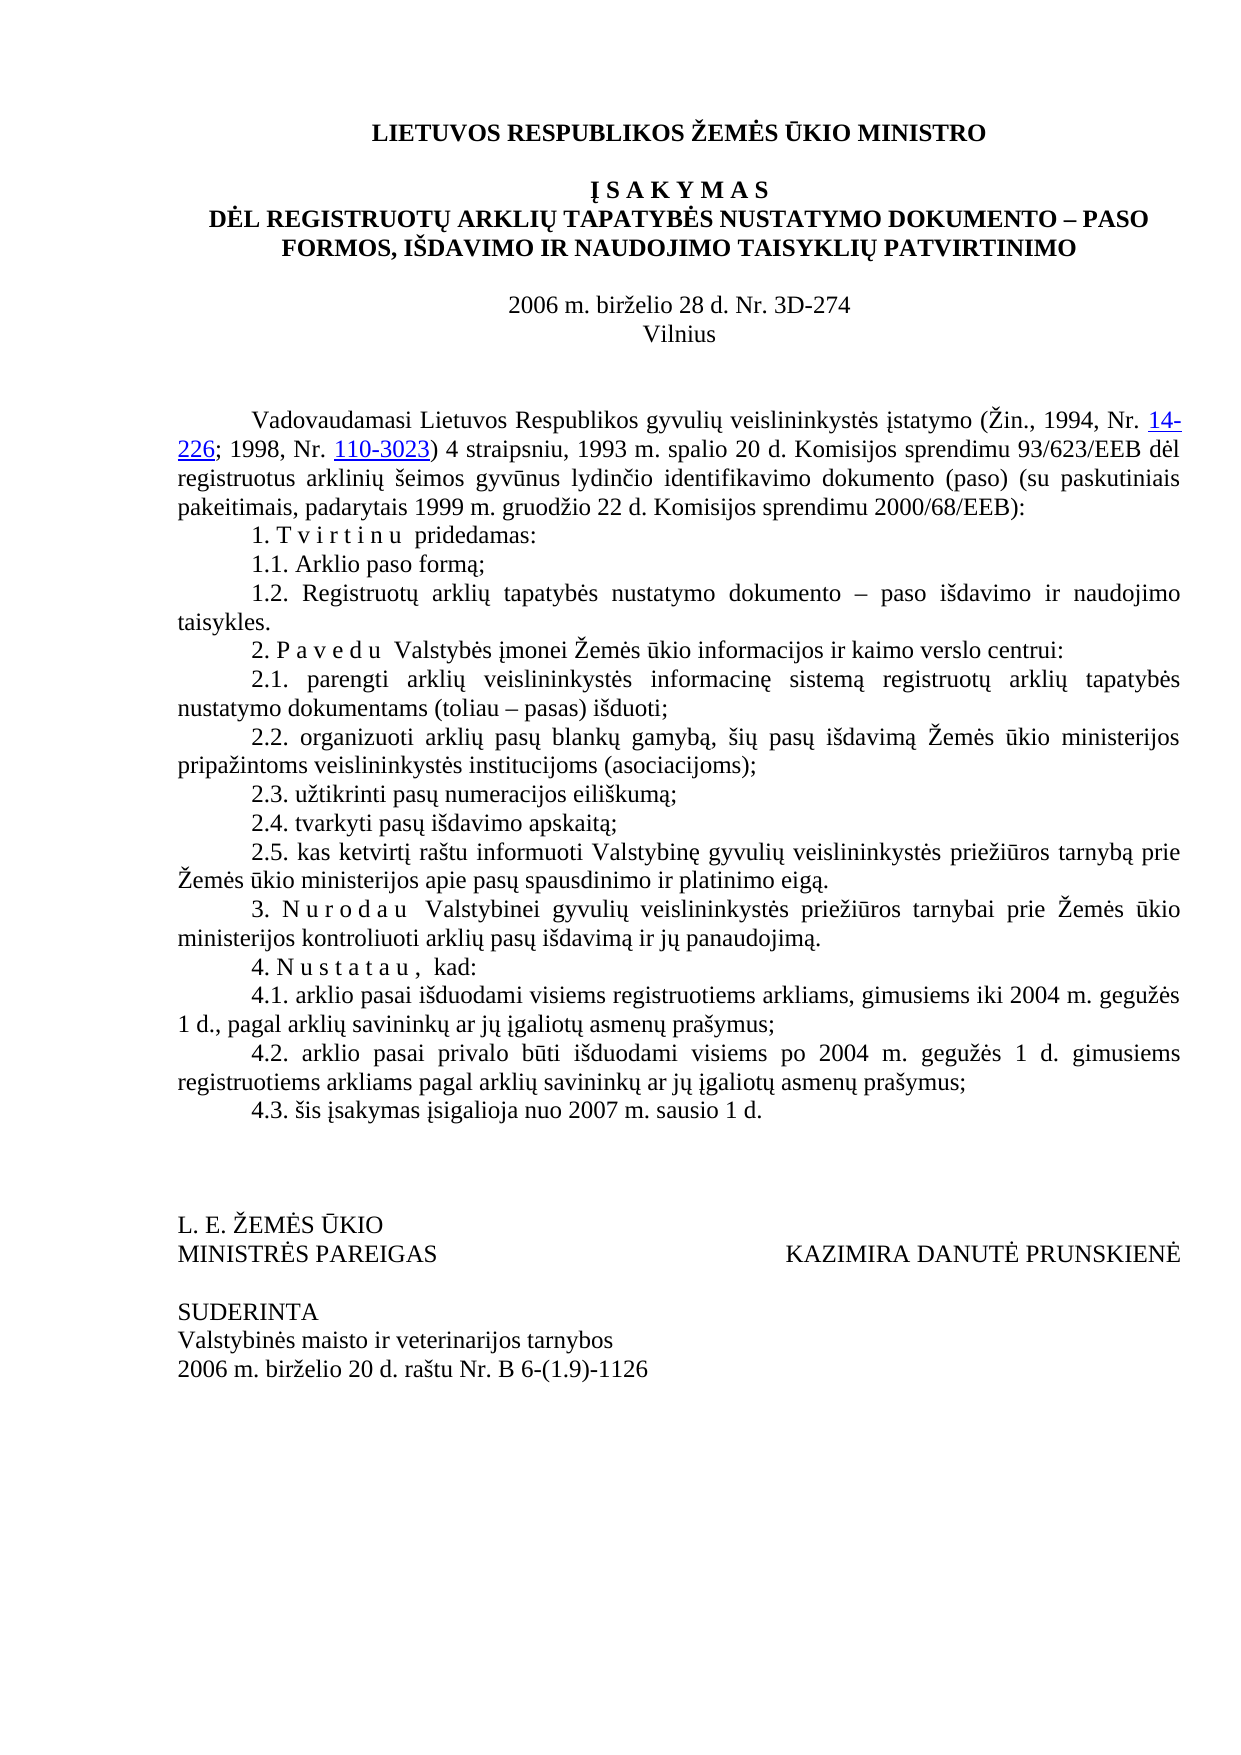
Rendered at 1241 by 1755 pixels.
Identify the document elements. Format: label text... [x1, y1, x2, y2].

text 1.1. Arklio paso formą; [177, 549, 1181, 578]
text 2.1. parengti arklių veislininkystės informacinę sistemą registruotų arklių tapatybės nustatymo dokumentams (toliau – pasas) išduoti; [177, 664, 1181, 722]
text 1.2. Registruotų arklių tapatybės nustatymo dokumento – paso išdavimo ir naudojimo taisykles. [177, 578, 1181, 636]
text LIETUVOS RESPUBLIKOS ŽEMĖS ŪKIO MINISTRO [177, 118, 1181, 147]
text Valstybinės maisto ir veterinarijos tarnybos [177, 1326, 1181, 1354]
text 4.1. arklio pasai išduodami visiems registruotiems arkliams, gimusiems iki 2004 m. gegužės 1 d., pagal arklių savininkų ar jų įgaliotų asmenų prašymus; [177, 981, 1181, 1038]
text 4.2. arklio pasai privalo būti išduodami visiems po 2004 m. gegužės 1 d. gimusiems registruotiems arkliams pagal arklių savininkų ar jų įgaliotų asmenų prašymus; [177, 1038, 1181, 1096]
text 1. Tvirtinu pridedamas: [177, 521, 1181, 549]
text 2.5. kas ketvirtį raštu informuoti Valstybinę gyvulių veislininkystės priežiūros tarnybą prie Žemės ūkio ministerijos apie pasų spausdinimo ir platinimo eigą. [177, 837, 1181, 894]
text 2.4. tvarkyti pasų išdavimo apskaitą; [177, 808, 1181, 837]
text 4.3. šis įsakymas įsigalioja nuo 2007 m. sausio 1 d. [177, 1096, 1181, 1124]
text L. E. ŽEMĖS ŪKIO [177, 1211, 1181, 1239]
text 4. Nustatau, kad: [177, 952, 1181, 981]
text 3. Nurodau Valstybinei gyvulių veislininkystės priežiūros tarnybai prie Žemės ūkio ministerijos kontroliuoti arklių pasų išdavimą ir jų panaudojimą. [177, 894, 1181, 952]
text Vadovaudamasi Lietuvos Respublikos gyvulių veislininkystės įstatymo (Žin., 1994, Nr. 14-226; 1998, Nr. 110-3023) 4 straipsniu, 1993 m. spalio 20 d. Komisijos sprendimu 93/623/EEB dėl registruotus arklinių šeimos gyvūnus lydinčio identifikavimo dokumento (paso) (su paskutiniais pakeitimais, padarytais 1999 m. gruodžio 22 d. Komisijos sprendimu 2000/68/EEB): [177, 406, 1181, 521]
text 2. Pavedu Valstybės įmonei Žemės ūkio informacijos ir kaimo verslo centrui: [177, 636, 1181, 664]
text Į S A K Y M A S [177, 176, 1181, 204]
text Vilnius [177, 319, 1181, 348]
text DĖL REGISTRUOTŲ ARKLIŲ TAPATYBĖS NUSTATYMO DOKUMENTO – PASO FORMOS, IŠDAVIMO IR NAUDOJIMO TAISYKLIŲ PATVIRTINIMO [177, 204, 1181, 262]
text MINISTRĖS PAREIGAS KAZIMIRA DANUTĖ PRUNSKIENĖ [177, 1239, 1181, 1268]
text 2.2. organizuoti arklių pasų blankų gamybą, šių pasų išdavimą Žemės ūkio ministerijos pripažintoms veislininkystės institucijoms (asociacijoms); [177, 722, 1181, 779]
text SUDERINTA [177, 1297, 1181, 1326]
text 2006 m. birželio 28 d. Nr. 3D-274 [177, 291, 1181, 319]
text 2006 m. birželio 20 d. raštu Nr. B 6-(1.9)-1126 [177, 1354, 1181, 1383]
text 2.3. užtikrinti pasų numeracijos eiliškumą; [177, 779, 1181, 808]
